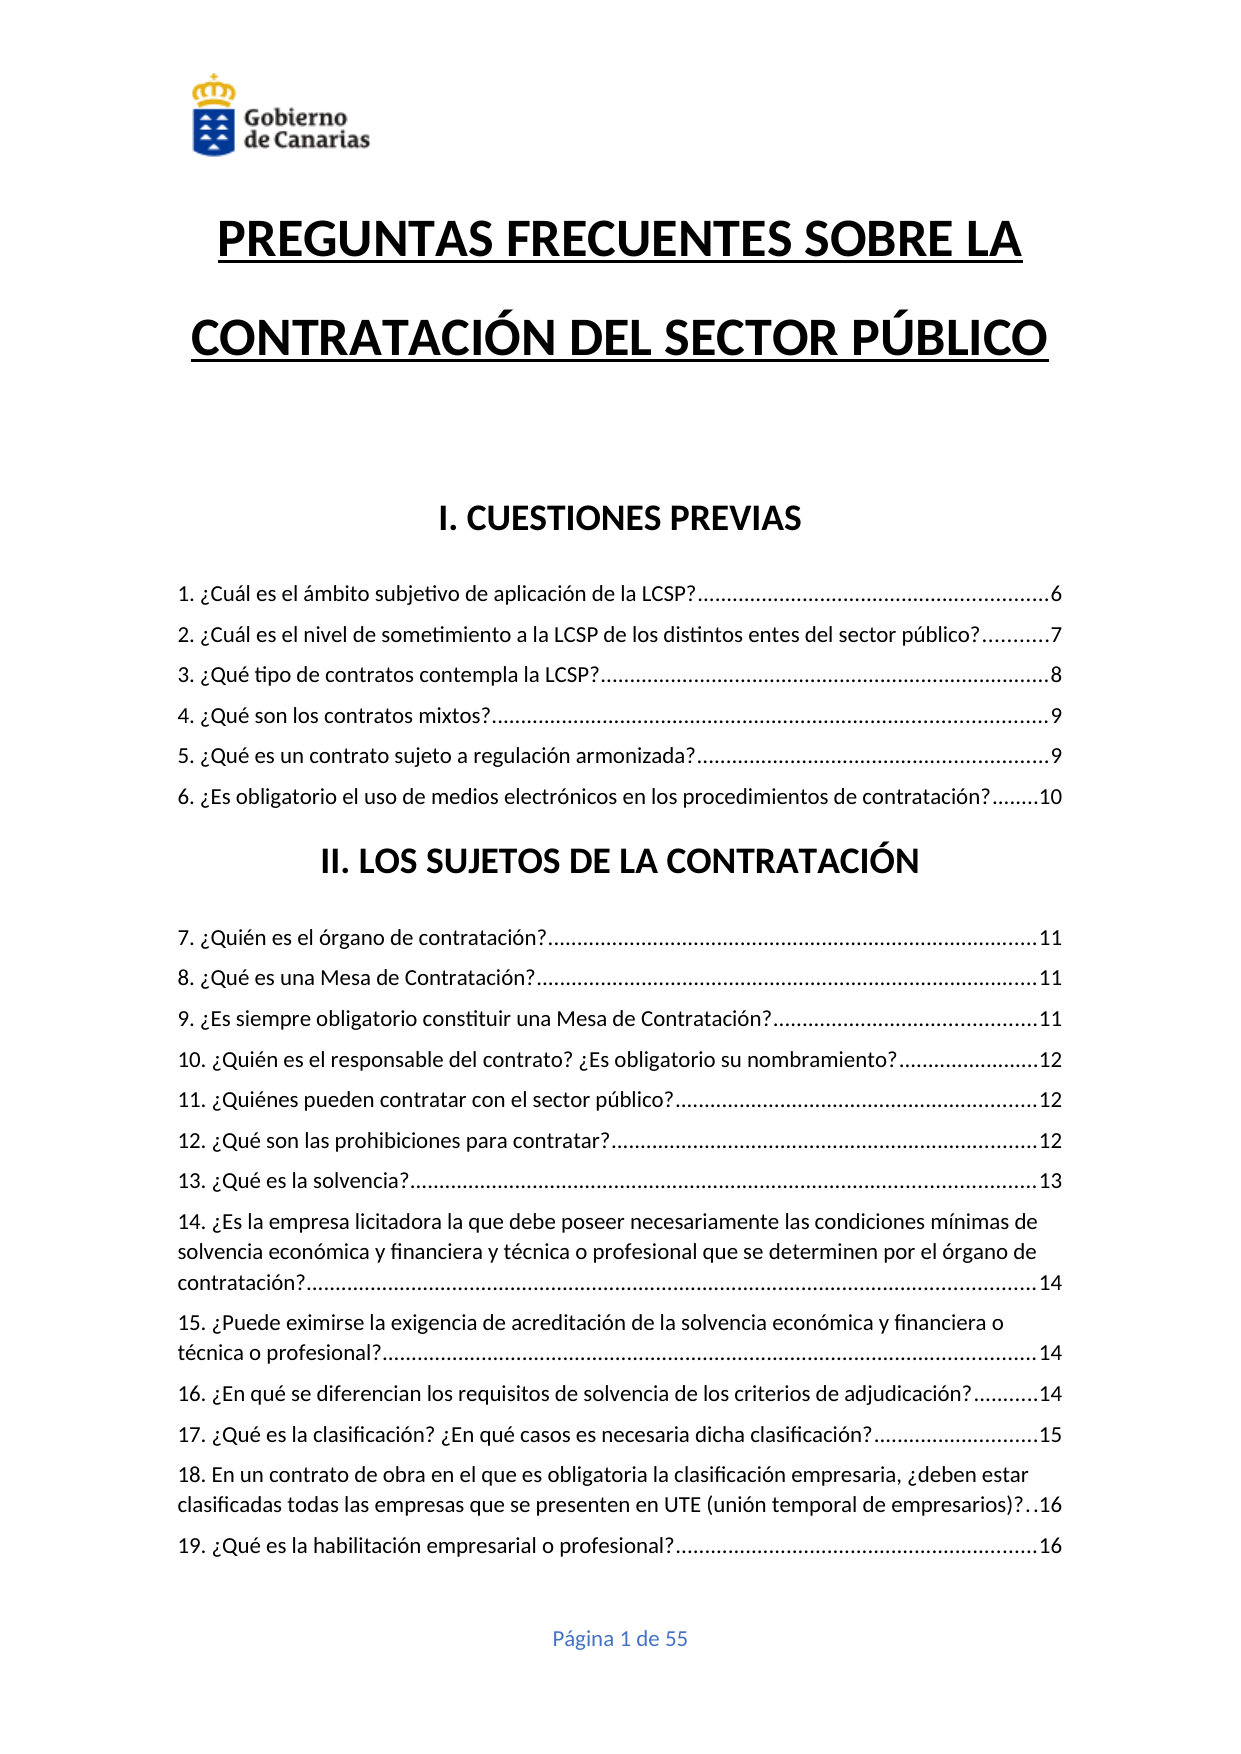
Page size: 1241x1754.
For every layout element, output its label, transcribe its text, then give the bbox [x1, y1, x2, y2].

text 9. ¿Es siempre obligatorio constituir una Mesa de Contratación? 11 [177, 1004, 1063, 1032]
picture [177, 73, 393, 179]
text PREGUNTAS FRECUENTES SOBRE LA CONTRATACIÓN DEL SECTOR PÚBLICO [177, 203, 1063, 369]
text 2. ¿Cuál es el nivel de sometimiento a la LCSP de los distintos entes del sector público? 7 [177, 620, 1063, 648]
text 12. ¿Qué son las prohibiciones para contratar? 12 [177, 1126, 1063, 1154]
text 7. ¿Quién es el órgano de contratación? 11 [177, 923, 1063, 951]
text 3. ¿Qué tipo de contratos contempla la LCSP? 8 [177, 660, 1063, 688]
text 18. En un contrato de obra en el que es obligatoria la clasificación empresaria, ¿deben estar clasificadas todas las empresas que se presenten en UTE (unión temporal de empresarios)? 16 [177, 1460, 1063, 1519]
text 15. ¿Puede eximirse la exigencia de acreditación de la solvencia económica y financiera o técnica o profesional? 14 [177, 1308, 1063, 1367]
text 16. ¿En qué se diferencian los requisitos de solvencia de los criterios de adjudicación? 14 [177, 1379, 1063, 1407]
text II. LOS SUJETOS DE LA CONTRATACIÓN [177, 837, 1063, 883]
text 19. ¿Qué es la habilitación empresarial o profesional? 16 [177, 1531, 1063, 1559]
text I. CUESTIONES PREVIAS [177, 494, 1063, 539]
text 8. ¿Qué es una Mesa de Contratación? 11 [177, 963, 1063, 992]
text 5. ¿Qué es un contrato sujeto a regulación armonizada? 9 [177, 742, 1063, 770]
text 1. ¿Cuál es el ámbito subjetivo de aplicación de la LCSP? 6 [177, 579, 1063, 607]
text 11. ¿Quiénes pueden contratar con el sector público? 12 [177, 1085, 1063, 1113]
text 17. ¿Qué es la clasificación? ¿En qué casos es necesaria dicha clasificación? 15 [177, 1420, 1063, 1448]
text 10. ¿Quién es el responsable del contrato? ¿Es obligatorio su nombramiento? 12 [177, 1045, 1063, 1073]
text 13. ¿Qué es la solvencia? 13 [177, 1167, 1063, 1195]
text 4. ¿Qué son los contratos mixtos? 9 [177, 701, 1063, 729]
text 6. ¿Es obligatorio el uso de medios electrónicos en los procedimientos de contratación? 10 [177, 782, 1063, 810]
text 14. ¿Es la empresa licitadora la que debe poseer necesariamente las condiciones mínimas de solvencia económica y financiera y técnica o profesional que se determinen por el órgano de contratación? 14 [177, 1207, 1063, 1296]
